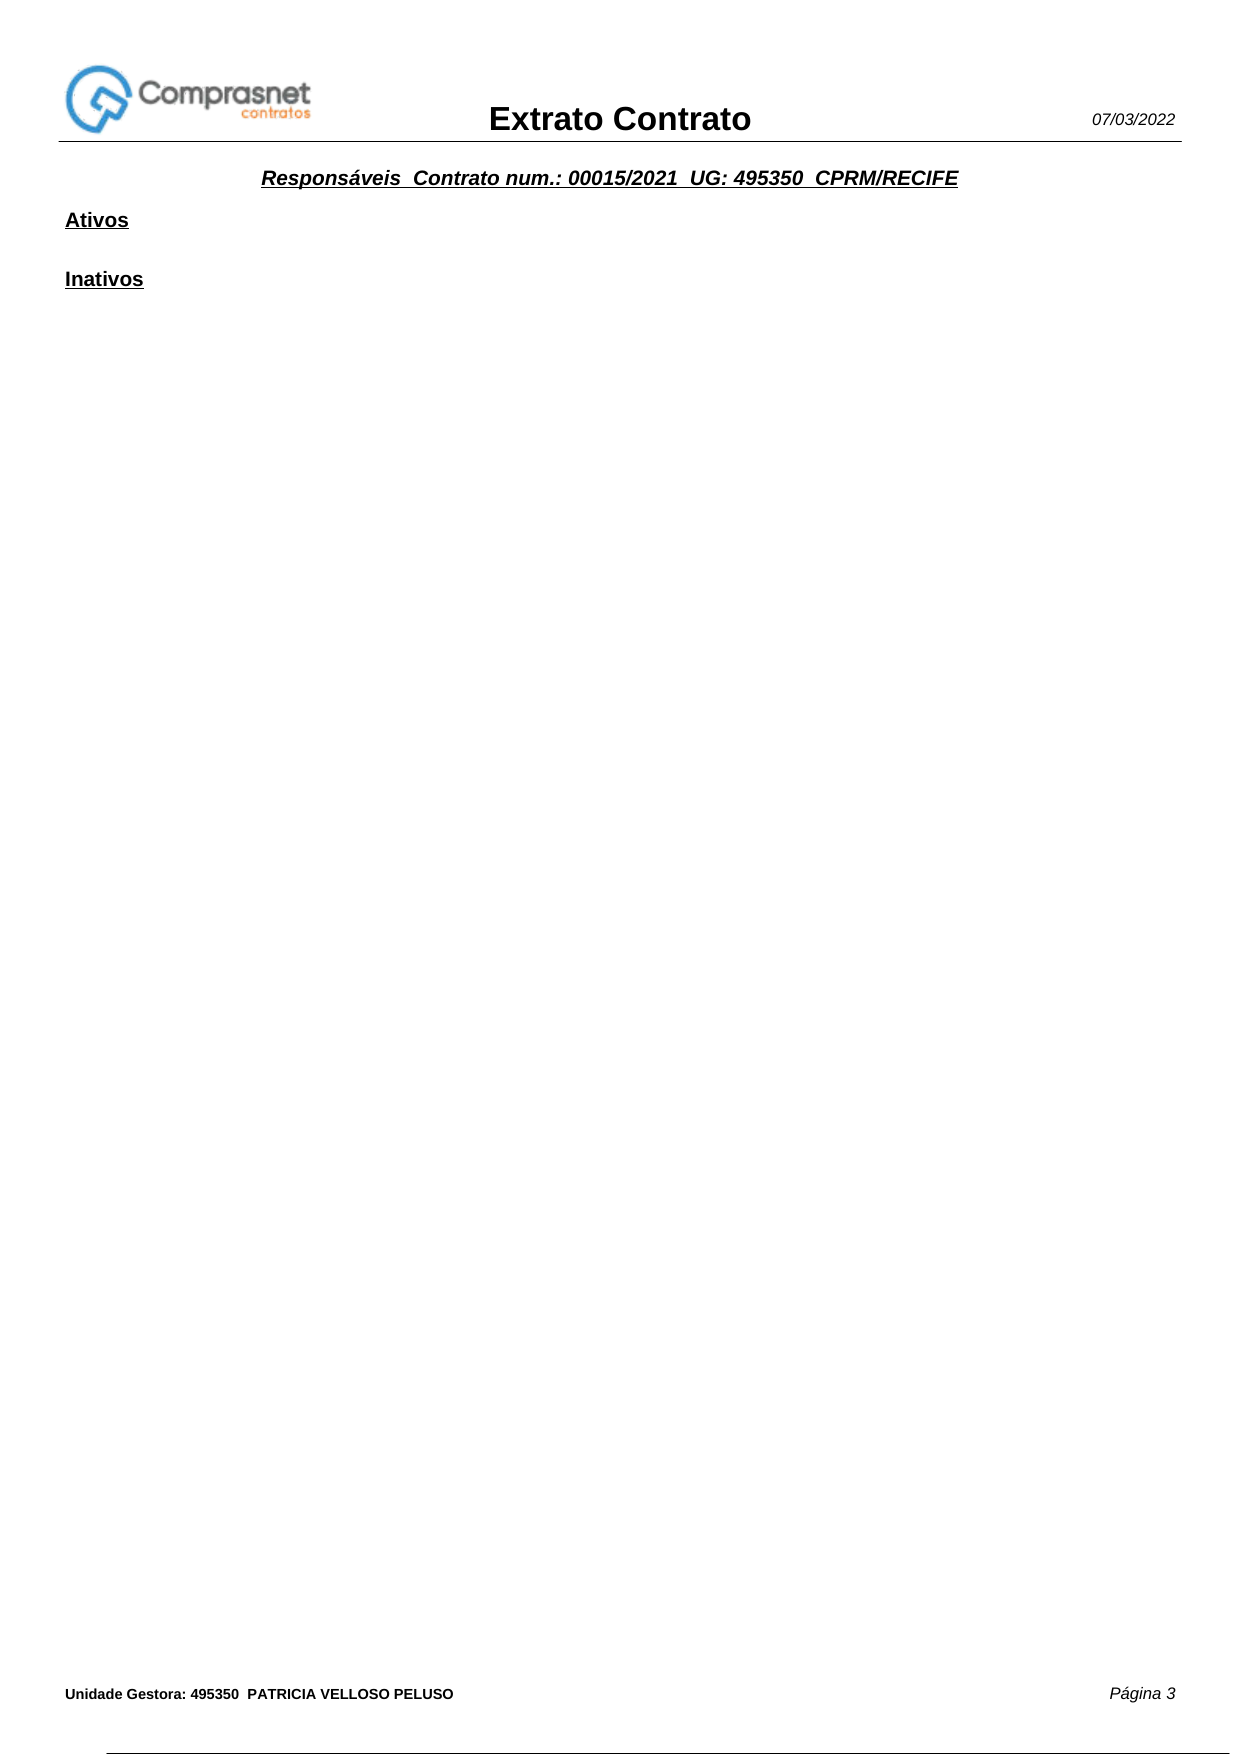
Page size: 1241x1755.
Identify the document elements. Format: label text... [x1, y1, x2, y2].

text Ativos [65, 207, 129, 228]
text Inativos [65, 267, 1193, 291]
text Responsáveis ­ Contrato num.: 00015/2021 ­ UG: 495350 ­ CPRM/RECIFE [261, 166, 1193, 190]
